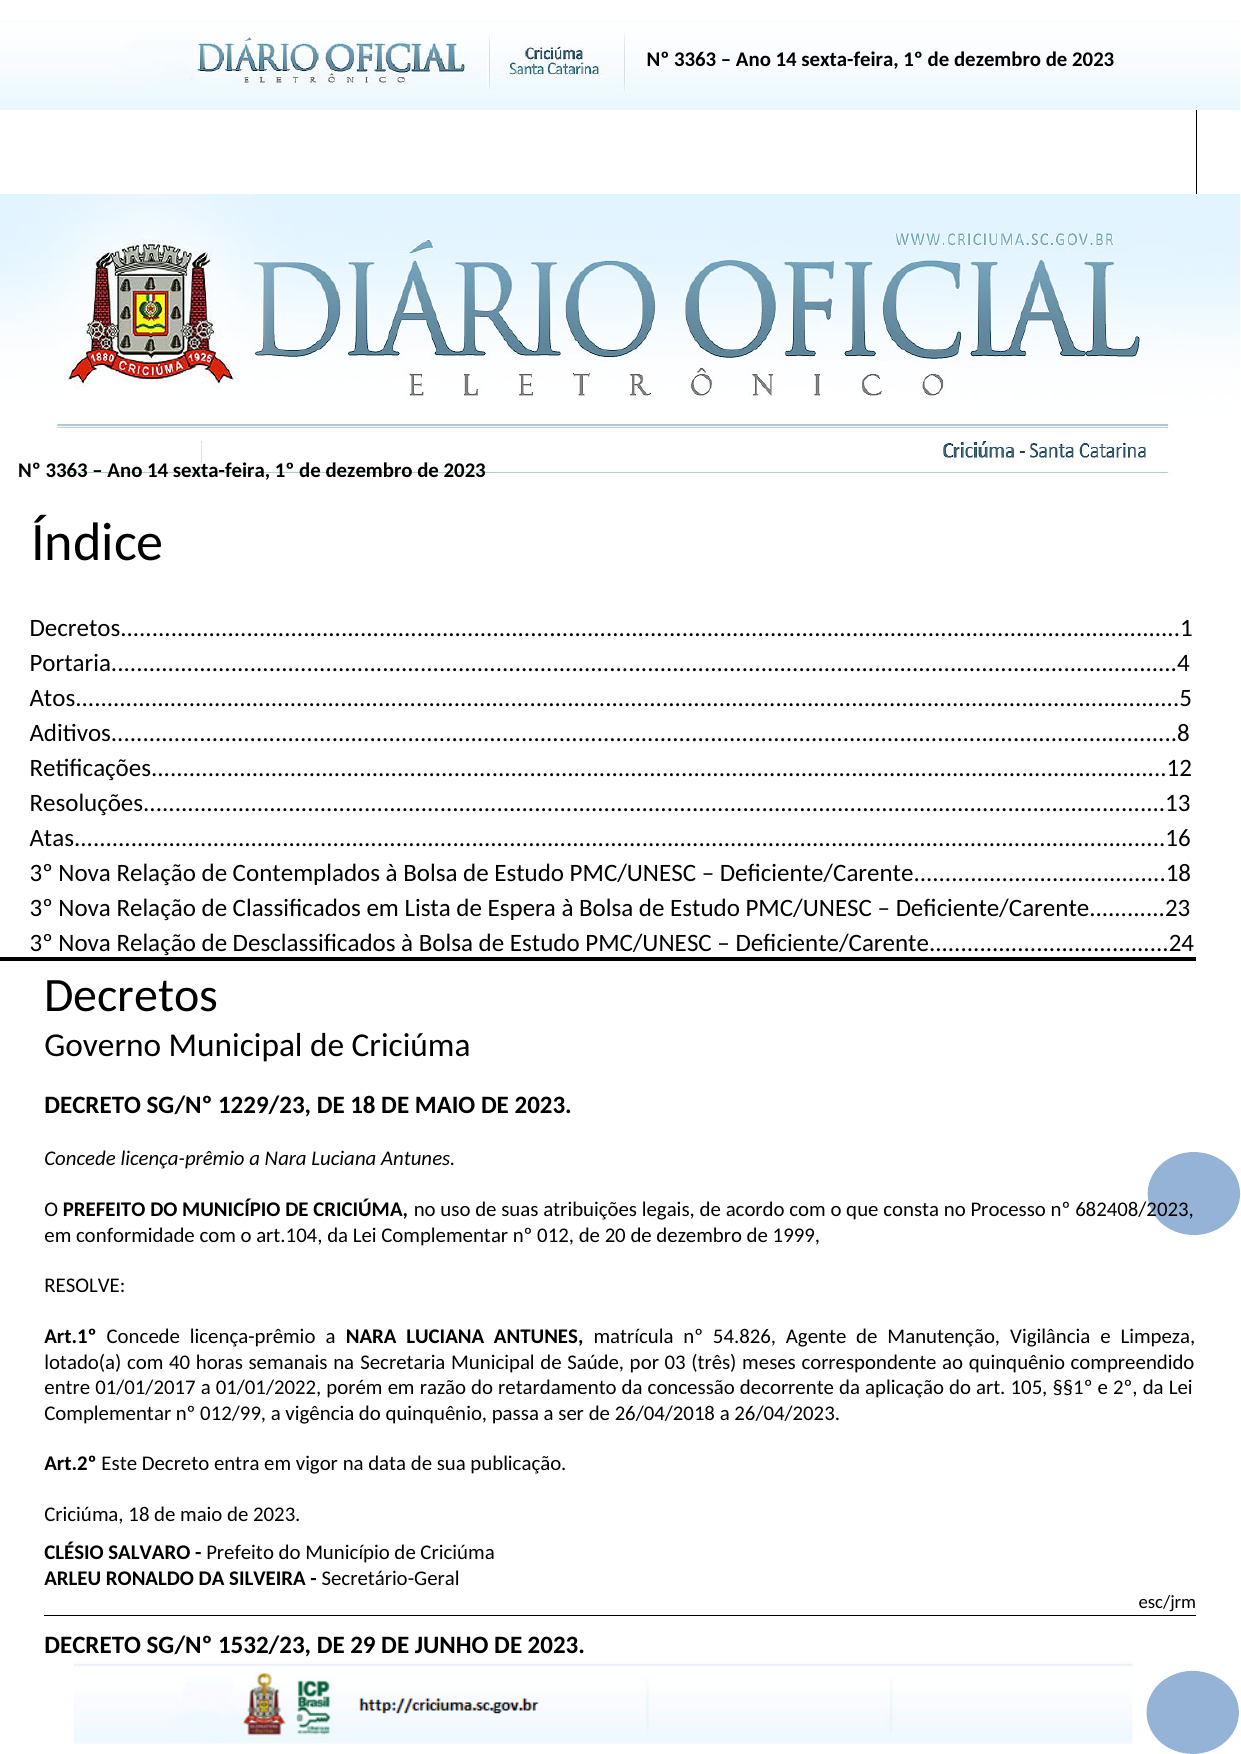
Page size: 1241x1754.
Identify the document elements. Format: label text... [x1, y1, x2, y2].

text esc/jrm [44, 1590, 1196, 1615]
text Retificações.................................................................................................................................................................12 [0, 752, 1196, 782]
text Decretos........................................................................................................................................................................1 [0, 612, 1196, 642]
text Art.1º Concede licença-prêmio a NARA LUCIANA ANTUNES, matrícula nº 54.826, Agente de Manutenção, Vigilância e Limpeza, lotado(a) com 40 horas semanais na Secretaria Municipal de Saúde, por 03 (três) meses correspondente ao quinquênio compreendido entre 01/01/2017 a 01/01/2022, porém em razão do retardamento da concessão decorrente da aplicação do art. 105, §§1º e 2º, da Lei Complementar nº 012/99, a vigência do quinquênio, passa a ser de 26/04/2018 a 26/04/2023. [44, 1323, 1196, 1425]
text Portaria.........................................................................................................................................................................4 [0, 647, 1196, 677]
text Atos...............................................................................................................................................................................5 [0, 682, 1196, 712]
text Decretos [44, 965, 1196, 1023]
text DECRETO SG/Nº 1229/23, DE 18 DE MAIO DE 2023. [44, 1090, 1196, 1120]
text 3º Nova Relação de Contemplados à Bolsa de Estudo PMC/UNESC – Deficiente/Carente........................................18 [0, 857, 1196, 887]
text O PREFEITO DO MUNICÍPIO DE CRICIÚMA, no uso de suas atribuições legais, de acordo com o que consta no Processo nº 682408/2023, em conformidade com o art.104, da Lei Complementar nº 012, de 20 de dezembro de 1999, [44, 1196, 1196, 1247]
text Atas.............................................................................................................................................................................16 [0, 822, 1196, 852]
text Criciúma, 18 de maio de 2023. [44, 1501, 1196, 1527]
text Concede licença-prêmio a Nara Luciana Antunes. [44, 1146, 1196, 1171]
text Art.2º Este Decreto entra em vigor na data de sua publicação. [44, 1451, 1196, 1476]
text Resoluções..................................................................................................................................................................13 [0, 787, 1196, 817]
text ARLEU RONALDO DA SILVEIRA - Secretário-Geral [44, 1565, 1196, 1590]
text CLÉSIO SALVARO - Prefeito do Município de Criciúma [44, 1539, 1196, 1565]
text Aditivos.........................................................................................................................................................................8 [0, 717, 1196, 747]
text DECRETO SG/Nº 1532/23, DE 29 DE JUNHO DE 2023. [44, 1629, 1196, 1660]
text 3º Nova Relação de Classificados em Lista de Espera à Bolsa de Estudo PMC/UNESC – Deficiente/Carente............23 [0, 892, 1196, 922]
text Governo Municipal de Criciúma [44, 1023, 1196, 1064]
text 3º Nova Relação de Desclassificados à Bolsa de Estudo PMC/UNESC – Deficiente/Carente......................................24 [0, 927, 1196, 957]
text RESOLVE: [44, 1273, 1196, 1298]
